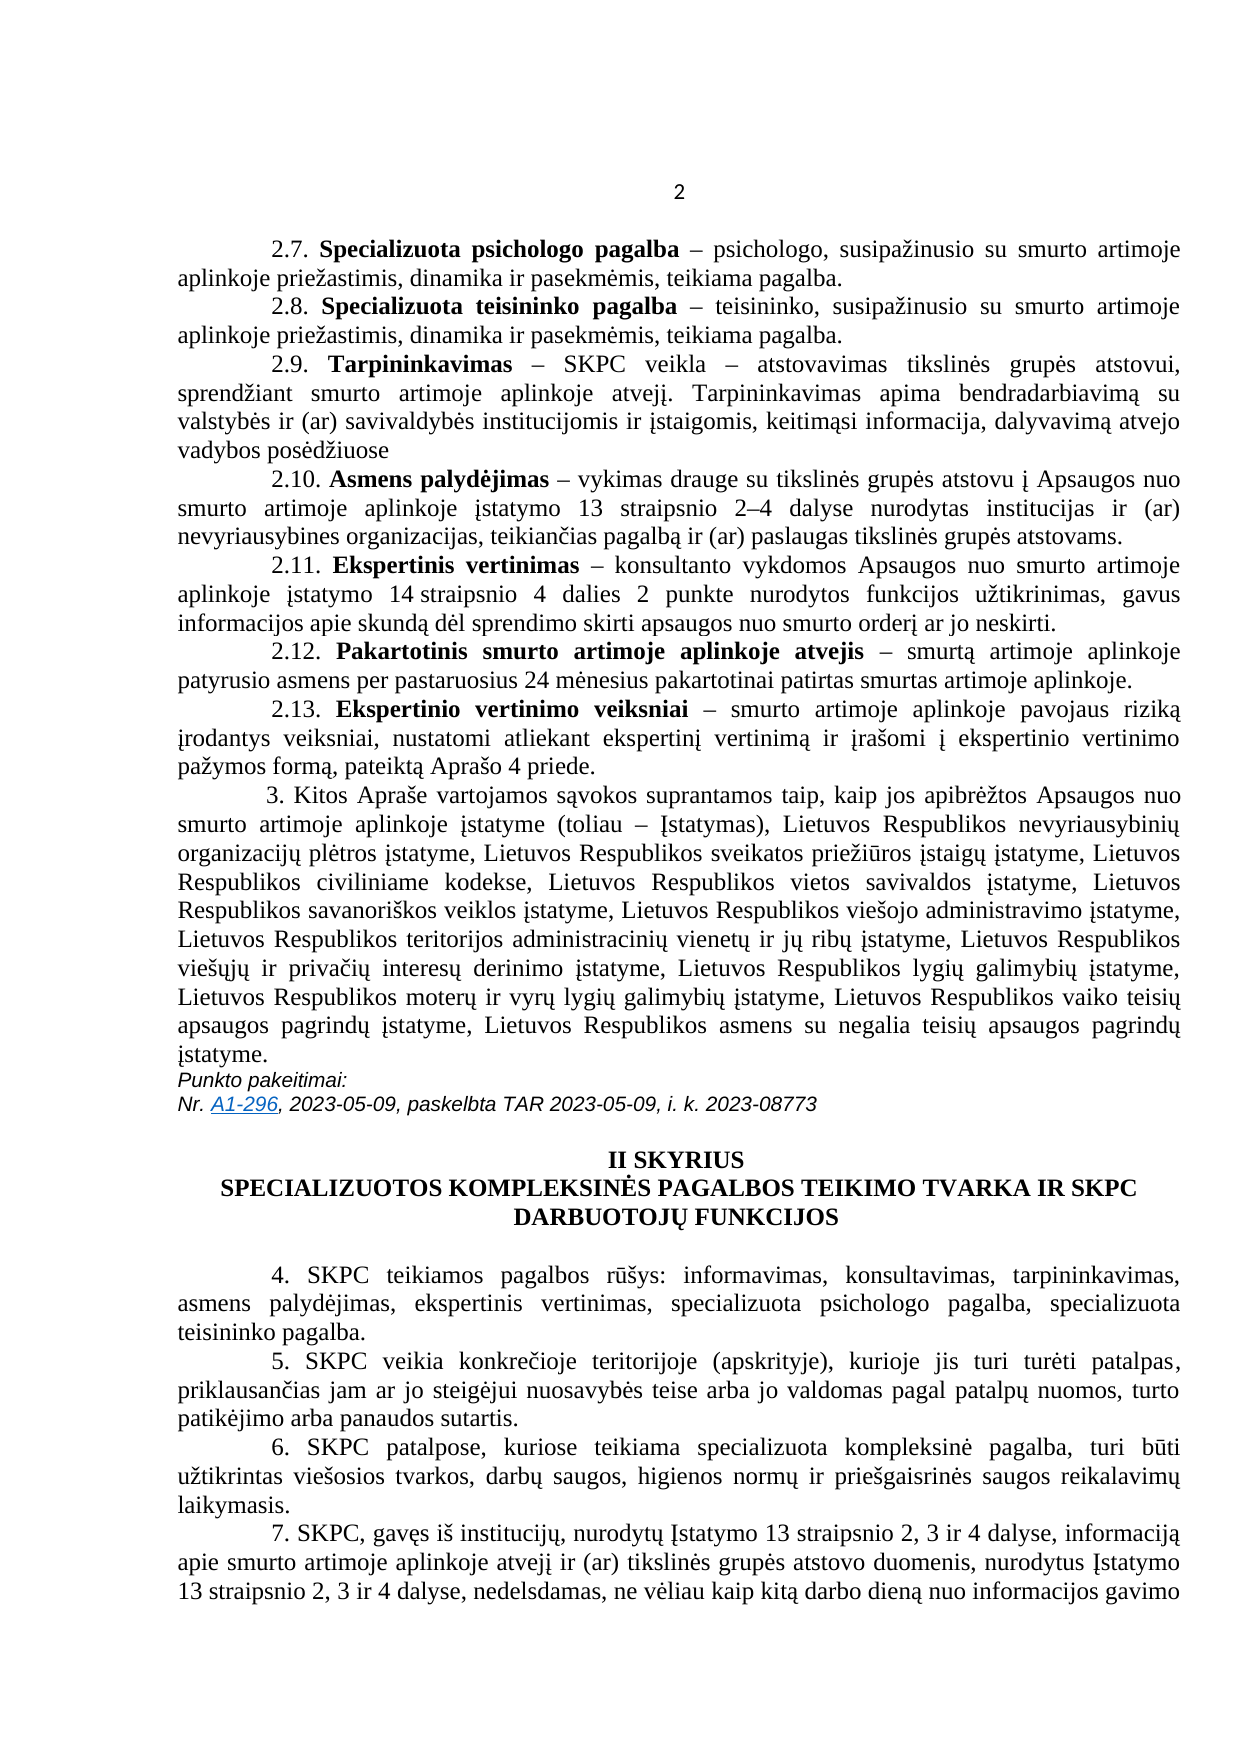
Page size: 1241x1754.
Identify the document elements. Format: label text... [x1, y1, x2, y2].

text Punkto pakeitimai: [177, 1068, 1181, 1092]
text SPECIALIZUOTOS KOMPLEKSINĖS PAGALBOS TEIKIMO TVARKA IR SKPC DARBUOTOJŲ FUNKCIJOS [177, 1173, 1181, 1231]
text 2.8. Specializuota teisininko pagalba – teisininko, susipažinusio su smurto artimoje aplinkoje priežastimis, dinamika ir pasekmėmis, teikiama pagalba. [177, 291, 1181, 349]
text 2.13. Ekspertinio vertinimo veiksniai – smurto artimoje aplinkoje pavojaus riziką įrodantys veiksniai, nustatomi atliekant ekspertinį vertinimą ir įrašomi į ekspertinio vertinimo pažymos formą, pateiktą Aprašo 4 priede. [177, 694, 1181, 780]
text 4. SKPC teikiamos pagalbos rūšys: informavimas, konsultavimas, tarpininkavimas, asmens palydėjimas, ekspertinis vertinimas, specializuota psichologo pagalba, specializuota teisininko pagalba. [177, 1260, 1181, 1346]
text 2.7. Specializuota psichologo pagalba – psichologo, susipažinusio su smurto artimoje aplinkoje priežastimis, dinamika ir pasekmėmis, teikiama pagalba. [177, 234, 1181, 291]
text 5. SKPC veikia konkrečioje teritorijoje (apskrityje), kurioje jis turi turėti patalpas, priklausančias jam ar jo steigėjui nuosavybės teise arba jo valdomas pagal patalpų nuomos, turto patikėjimo arba panaudos sutartis. [177, 1346, 1181, 1432]
text 2.11. Ekspertinis vertinimas – konsultanto vykdomos Apsaugos nuo smurto artimoje aplinkoje įstatymo 14 straipsnio 4 dalies 2 punkte nurodytos funkcijos užtikrinimas, gavus informacijos apie skundą dėl sprendimo skirti apsaugos nuo smurto orderį ar jo neskirti. [177, 550, 1181, 636]
text 6. SKPC patalpose, kuriose teikiama specializuota kompleksinė pagalba, turi būti užtikrintas viešosios tvarkos, darbų saugos, higienos normų ir priešgaisrinės saugos reikalavimų laikymasis. [177, 1432, 1181, 1518]
text II SKYRIUS [177, 1145, 1181, 1173]
text 2.10. Asmens palydėjimas – vykimas drauge su tikslinės grupės atstovu į Apsaugos nuo smurto artimoje aplinkoje įstatymo 13 straipsnio 2–4 dalyse nurodytas institucijas ir (ar) nevyriausybines organizacijas, teikiančias pagalbą ir (ar) paslaugas tikslinės grupės atstovams. [177, 464, 1181, 550]
text 7. SKPC, gavęs iš institucijų, nurodytų Įstatymo 13 straipsnio 2, 3 ir 4 dalyse, informaciją apie smurto artimoje aplinkoje atvejį ir (ar) tikslinės grupės atstovo duomenis, nurodytus Įstatymo 13 straipsnio 2, 3 ir 4 dalyse, nedelsdamas, ne vėliau kaip kitą darbo dieną nuo informacijos gavimo [177, 1518, 1181, 1605]
text 2.9. Tarpininkavimas – SKPC veikla – atstovavimas tikslinės grupės atstovui, sprendžiant smurto artimoje aplinkoje atvejį. Tarpininkavimas apima bendradarbiavimą su valstybės ir (ar) savivaldybės institucijomis ir įstaigomis, keitimąsi informacija, dalyvavimą atvejo vadybos posėdžiuose [177, 349, 1181, 464]
text Nr. A1-296, 2023-05-09, paskelbta TAR 2023-05-09, i. k. 2023-08773 [177, 1092, 1181, 1116]
text 2.12. Pakartotinis smurto artimoje aplinkoje atvejis – smurtą artimoje aplinkoje patyrusio asmens per pastaruosius 24 mėnesius pakartotinai patirtas smurtas artimoje aplinkoje. [177, 636, 1181, 694]
text 3. Kitos Apraše vartojamos sąvokos suprantamos taip, kaip jos apibrėžtos Apsaugos nuo smurto artimoje aplinkoje įstatyme (toliau – Įstatymas), Lietuvos Respublikos nevyriausybinių organizacijų plėtros įstatyme, Lietuvos Respublikos sveikatos priežiūros įstaigų įstatyme, Lietuvos Respublikos civiliniame kodekse, Lietuvos Respublikos vietos savivaldos įstatyme, Lietuvos Respublikos savanoriškos veiklos įstatyme, Lietuvos Respublikos viešojo administravimo įstatyme, Lietuvos Respublikos teritorijos administracinių vienetų ir jų ribų įstatyme, Lietuvos Respublikos viešųjų ir privačių interesų derinimo įstatyme, Lietuvos Respublikos lygių galimybių įstatyme, Lietuvos Respublikos moterų ir vyrų lygių galimybių įstatyme, Lietuvos Respublikos vaiko teisių apsaugos pagrindų įstatyme, Lietuvos Respublikos asmens su negalia teisių apsaugos pagrindų įstatyme. [177, 780, 1181, 1068]
